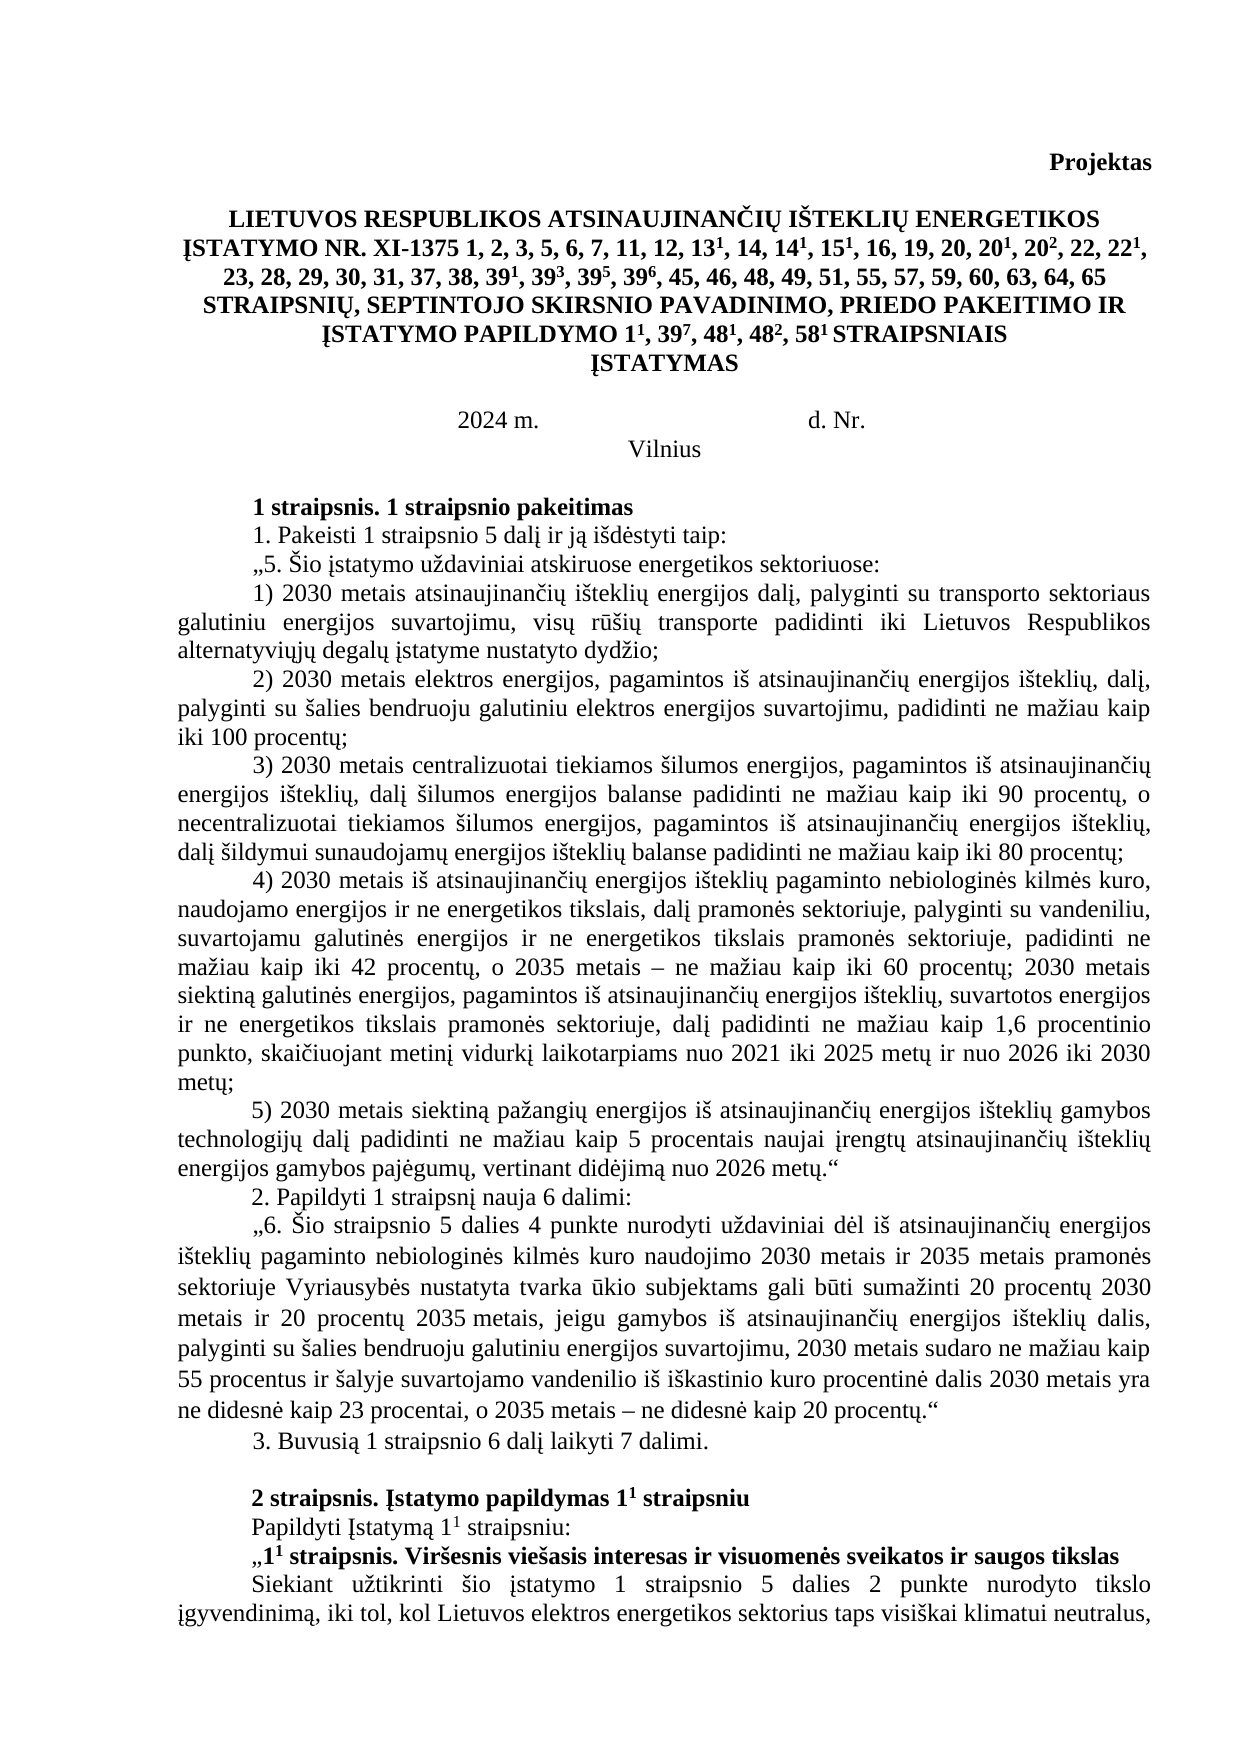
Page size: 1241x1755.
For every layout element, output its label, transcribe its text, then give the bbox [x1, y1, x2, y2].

text „11 straipsnis. Viršesnis viešasis interesas ir visuomenės sveikatos ir saugos tikslas [177, 1541, 1152, 1569]
text ĮSTATYMas [177, 348, 1152, 377]
text 2 straipsnis. Įstatymo papildymas 11 straipsniu [177, 1483, 1152, 1512]
text 2. Papildyti 1 straipsnį nauja 6 dalimi: [177, 1182, 1152, 1211]
text 4) 2030 metais iš atsinaujinančių energijos išteklių pagaminto nebiologinės kilmės kuro, naudojamo energijos ir ne energetikos tikslais, dalį pramonės sektoriuje, palyginti su vandeniliu, suvartojamu galutinės energijos ir ne energetikos tikslais pramonės sektoriuje, padidinti ne mažiau kaip iki 42 procentų, o 2035 metais – ne mažiau kaip iki 60 procentų; 2030 metais siektiną galutinės energijos, pagamintos iš atsinaujinančių energijos išteklių, suvartotos energijos ir ne energetikos tikslais pramonės sektoriuje, dalį padidinti ne mažiau kaip 1,6 procentinio punkto, skaičiuojant metinį vidurkį laikotarpiams nuo 2021 iki 2025 metų ir nuo 2026 iki 2030 metų; [177, 866, 1152, 1096]
text Papildyti Įstatymą 11 straipsniu: [177, 1512, 1152, 1541]
text Vilnius [177, 434, 1152, 463]
text 1) 2030 metais atsinaujinančių išteklių energijos dalį, palyginti su transporto sektoriaus galutiniu energijos suvartojimu, visų rūšių transporte padidinti iki Lietuvos Respublikos alternatyviųjų degalų įstatyme nustatyto dydžio; [177, 578, 1152, 664]
text „6. Šio straipsnio 5 dalies 4 punkte nurodyti uždaviniai dėl iš atsinaujinančių energijos išteklių pagaminto nebiologinės kilmės kuro naudojimo 2030 metais ir 2035 metais pramonės sektoriuje Vyriausybės nustatyta tvarka ūkio subjektams gali būti sumažinti 20 procentų 2030 metais ir 20 procentų 2035 metais, jeigu gamybos iš atsinaujinančių energijos išteklių dalis, palyginti su šalies bendruoju galutiniu energijos suvartojimu, 2030 metais sudaro ne mažiau kaip 55 procentus ir šalyje suvartojamo vandenilio iš iškastinio kuro procentinė dalis 2030 metais yra ne didesnė kaip 23 procentai, o 2035 metais – ne didesnė kaip 20 procentų.“ [177, 1211, 1152, 1424]
text LIETUVOS RESPUBLIKOS atsinaujinančių išteklių energetikos ĮSTATYMO NR. XI-1375 1, 2, 3, 5, 6, 7, 11, 12, 131, 14, 141, 151, 16, 19, 20, 201, 202, 22, 221, 23, 28, 29, 30, 31, 37, 38, 391, 393, 395, 396, 45, 46, 48, 49, 51, 55, 57, 59, 60, 63, 64, 65 Straipsnių, septintojo SKIRSNIO PAVADINIMO, PRIEDO pakeitimo ir Įstatymo papildymo 11, 397, 481, 482, 581 STRAIPSNIAIS [177, 204, 1152, 348]
text 2024 m. d. Nr. [177, 406, 1152, 434]
text 5) 2030 metais siektiną pažangių energijos iš atsinaujinančių energijos išteklių gamybos technologijų dalį padidinti ne mažiau kaip 5 procentais naujai įrengtų atsinaujinančių išteklių energijos gamybos pajėgumų, vertinant didėjimą nuo 2026 metų.“ [177, 1096, 1152, 1182]
text 3. Buvusią 1 straipsnio 6 dalį laikyti 7 dalimi. [177, 1426, 1152, 1454]
text 2) 2030 metais elektros energijos, pagamintos iš atsinaujinančių energijos išteklių, dalį, palyginti su šalies bendruoju galutiniu elektros energijos suvartojimu, padidinti ne mažiau kaip iki 100 procentų; [177, 664, 1152, 751]
text Projektas [852, 147, 1152, 176]
text 1 straipsnis. 1 straipsnio pakeitimas [177, 492, 1152, 521]
text 3) 2030 metais centralizuotai tiekiamos šilumos energijos, pagamintos iš atsinaujinančių energijos išteklių, dalį šilumos energijos balanse padidinti ne mažiau kaip iki 90 procentų, o necentralizuotai tiekiamos šilumos energijos, pagamintos iš atsinaujinančių energijos išteklių, dalį šildymui sunaudojamų energijos išteklių balanse padidinti ne mažiau kaip iki 80 procentų; [177, 751, 1152, 866]
text Siekiant užtikrinti šio įstatymo 1 straipsnio 5 dalies 2 punkte nurodyto tikslo įgyvendinimą, iki tol, kol Lietuvos elektros energetikos sektorius taps visiškai klimatui neutralus, [177, 1569, 1152, 1627]
text „5. Šio įstatymo uždaviniai atskiruose energetikos sektoriuose: [177, 549, 1152, 578]
text 1. Pakeisti 1 straipsnio 5 dalį ir ją išdėstyti taip: [177, 521, 1152, 549]
